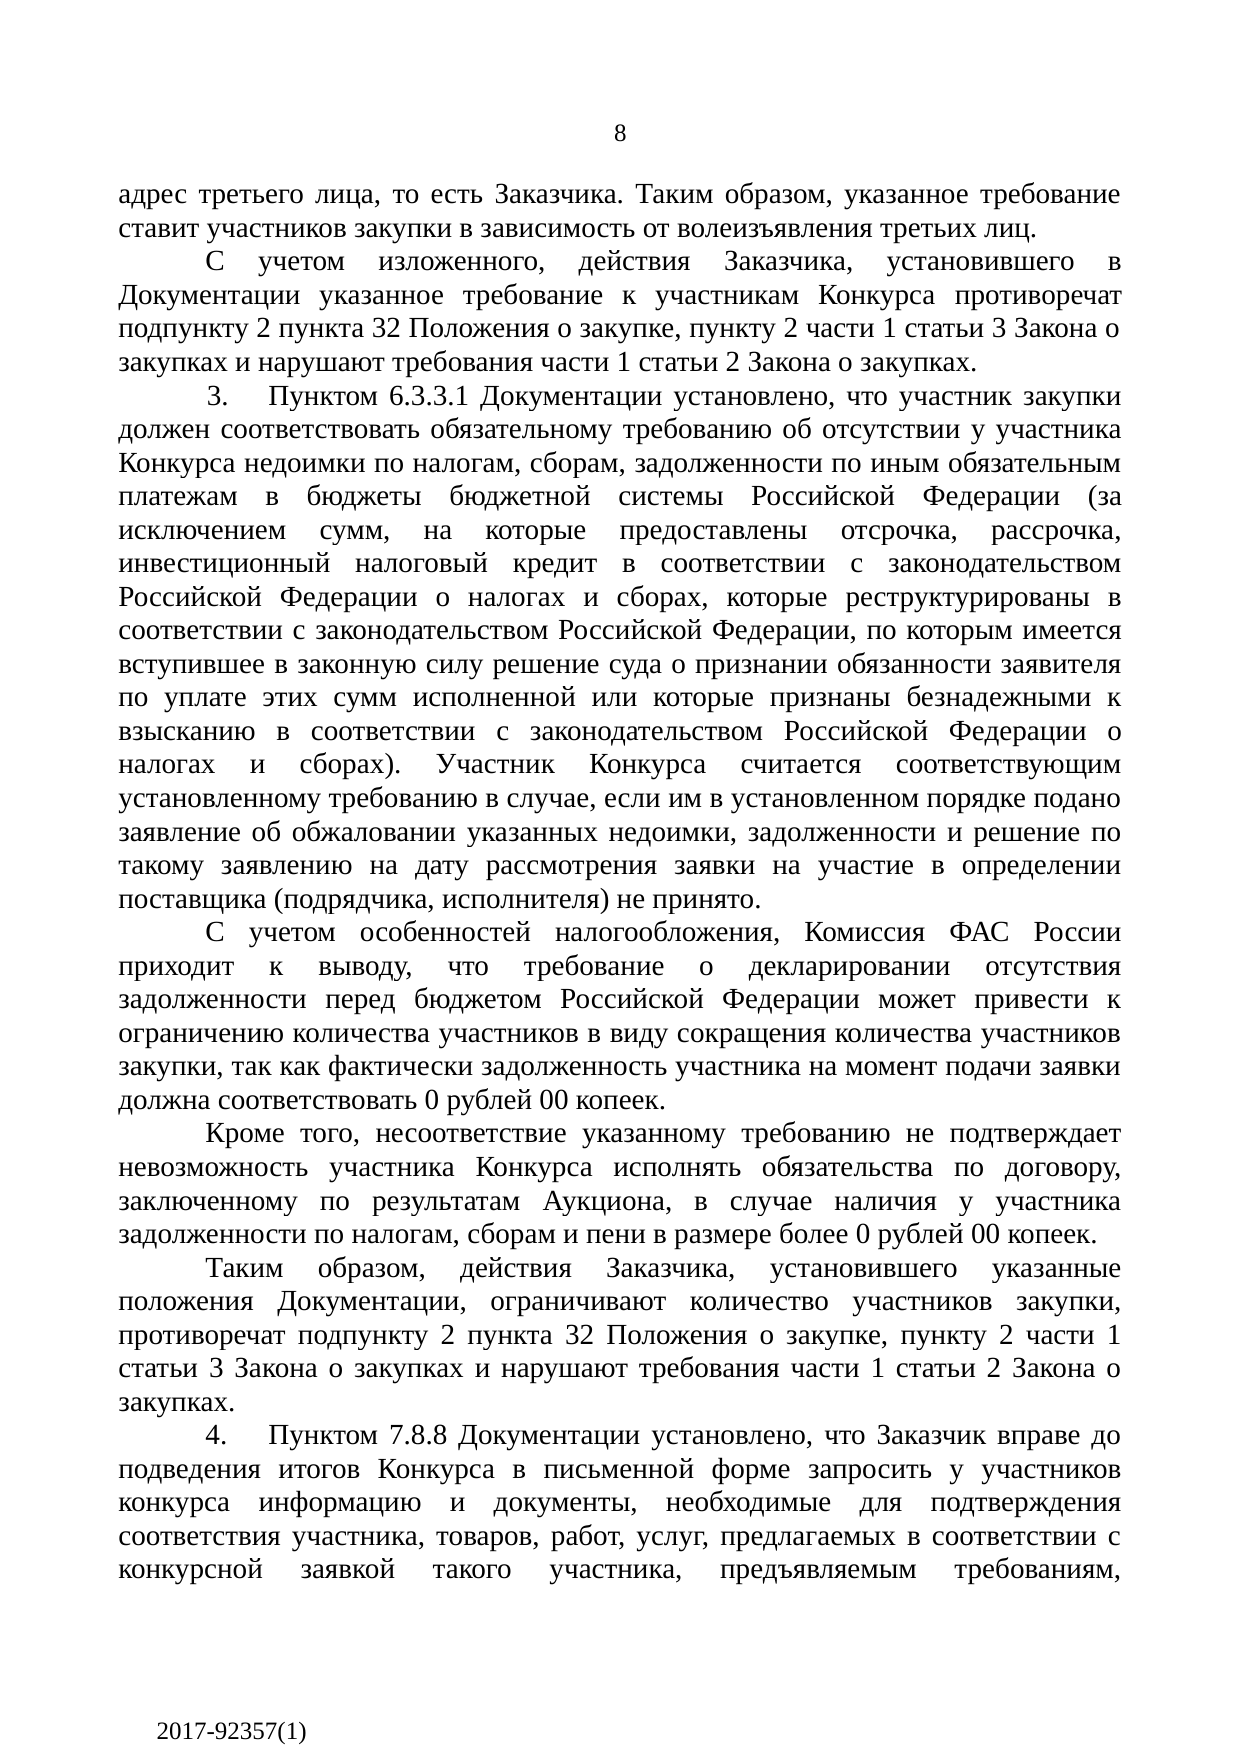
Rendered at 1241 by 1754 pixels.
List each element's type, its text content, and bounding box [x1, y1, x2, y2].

list Пунктом 6.3.3.1 Документации установлено, что участник закупки должен соответствовать обязательному требованию об отсутствии у участника Конкурса недоимки по налогам, сборам, задолженности по иным обязательным платежам в бюджеты бюджетной системы Российской Федерации (за исключением сумм, на которые предоставлены отсрочка, рассрочка, инвестиционный налоговый кредит в соответствии с законодательством Российской Федерации о налогах и сборах, которые реструктурированы в соответствии с законодательством Российской Федерации, по которым имеется вступившее в законную силу решение суда о признании обязанности заявителя по уплате этих сумм исполненной или которые признаны безнадежными к взысканию в соответствии с законодательством Российской Федерации о налогах и сборах). Участник Конкурса считается соответствующим установленному требованию в случае, если им в установленном порядке подано заявление об обжаловании указанных недоимки, задолженности и решение по такому заявлению на дату рассмотрения заявки на участие в определении поставщика (подрядчика, исполнителя) не принято. [118, 378, 1122, 914]
text Кроме того, несоответствие указанному требованию не подтверждает невозможность участника Конкурса исполнять обязательства по договору, заключенному по результатам Аукциона, в случае наличия у участника задолженности по налогам, сборам и пени в размере более 0 рублей 00 копеек. [118, 1116, 1122, 1250]
text Таким образом, действия Заказчика, установившего указанные положения Документации, ограничивают количество участников закупки, противоречат подпункту 2 пункта 32 Положения о закупке, пункту 2 части 1 статьи 3 Закона о закупках и нарушают требования части 1 статьи 2 Закона о закупках. [118, 1250, 1122, 1417]
text С учетом особенностей налогообложения, Комиссия ФАС России приходит к выводу, что требование о декларировании отсутствия задолженности перед бюджетом Российской Федерации может привести к ограничению количества участников в виду сокращения количества участников закупки, так как фактически задолженность участника на момент подачи заявки должна соответствовать 0 рублей 00 копеек. [118, 914, 1122, 1116]
list Пунктом 7.8.8 Документации установлено, что Заказчик вправе до подведения итогов Конкурса в письменной форме запросить у участников конкурса информацию и документы, необходимые для подтверждения соответствия участника, товаров, работ, услуг, предлагаемых в соответствии с конкурсной заявкой такого участника, предъявляемым требованиям, [118, 1417, 1122, 1585]
text адрес третьего лица, то есть Заказчика. Таким образом, указанное требование ставит участников закупки в зависимость от волеизъявления третьих лиц. [118, 176, 1122, 243]
text С учетом изложенного, действия Заказчика, установившего в Документации указанное требование к участникам Конкурса противоречат подпункту 2 пункта 32 Положения о закупке, пункту 2 части 1 статьи 3 Закона о закупках и нарушают требования части 1 статьи 2 Закона о закупках. [118, 243, 1122, 378]
